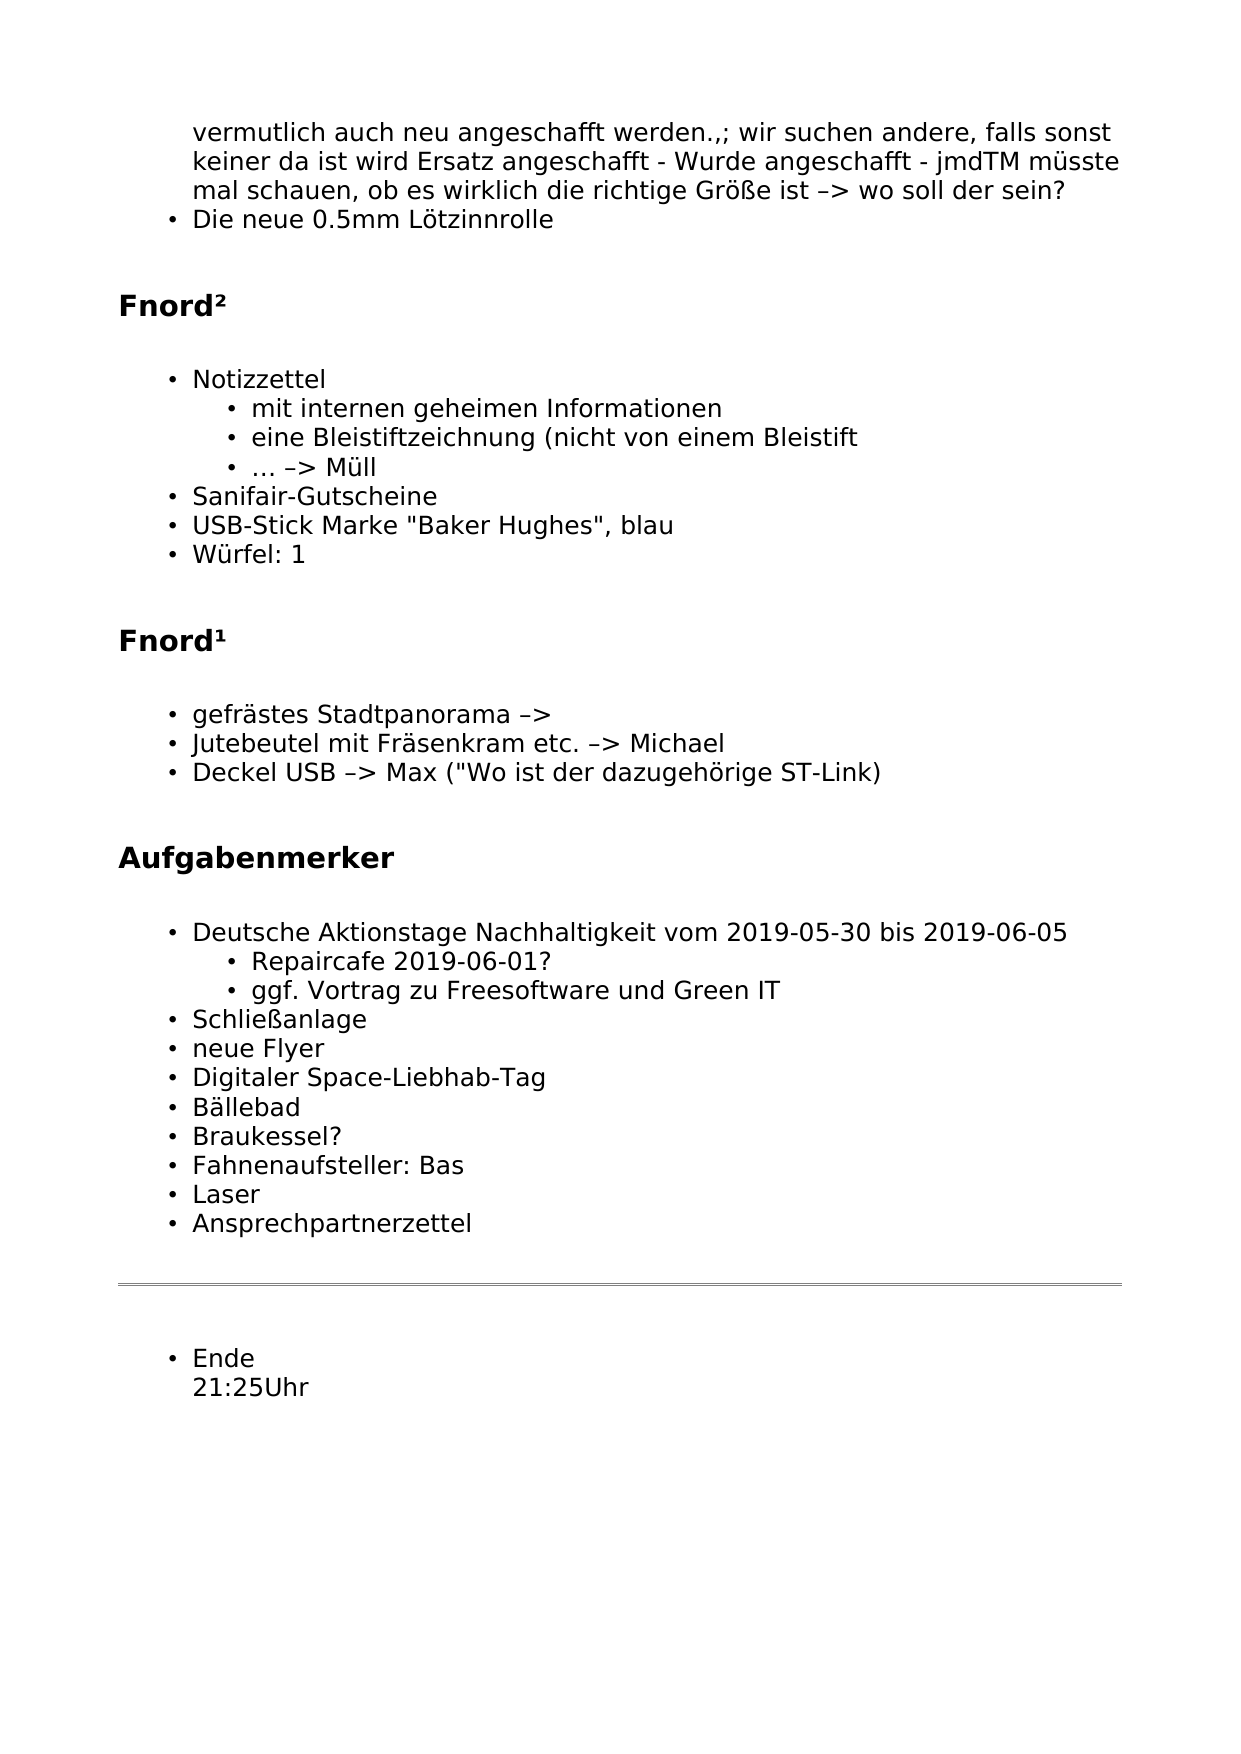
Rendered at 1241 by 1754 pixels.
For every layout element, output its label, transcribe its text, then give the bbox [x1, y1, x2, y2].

list Würfel: 1 [177, 540, 1122, 569]
subtitle Fnord² [118, 289, 1122, 323]
list Repaircafe 2019-06-01? [236, 947, 1122, 976]
list Ende [177, 1344, 1122, 1373]
list Deutsche Aktionstage Nachhaltigkeit vom 2019-05-30 bis 2019-06-05 [177, 918, 1122, 947]
list Laser [177, 1180, 1122, 1209]
list mit internen geheimen Informationen [236, 394, 1122, 423]
list vermutlich auch neu angeschafft werden.,; wir suchen andere, falls sonst keiner da ist wird Ersatz angeschafft - Wurde angeschafft - jmdTM müsste mal schauen, ob es wirklich die richtige Größe ist –> wo soll der sein? [177, 118, 1122, 206]
list neue Flyer [177, 1034, 1122, 1063]
list gefrästes Stadtpanorama –> [177, 700, 1122, 729]
list eine Bleistiftzeichnung (nicht von einem Bleistift [236, 423, 1122, 453]
list ggf. Vortrag zu Freesoftware und Green IT [236, 976, 1122, 1005]
list Ansprechpartnerzettel [177, 1209, 1122, 1238]
list Digitaler Space-Liebhab-Tag [177, 1063, 1122, 1093]
subtitle Aufgabenmerker [118, 842, 1122, 876]
list USB-Stick Marke "Baker Hughes", blau [177, 511, 1122, 540]
list Notizzettel [177, 365, 1122, 394]
list Fahnenaufsteller: Bas [177, 1151, 1122, 1180]
list 21:25Uhr [177, 1373, 1122, 1402]
subtitle Fnord¹ [118, 624, 1122, 658]
list Deckel USB –> Max ("Wo ist der dazugehörige ST-Link) [177, 758, 1122, 787]
list Bällebad [177, 1093, 1122, 1122]
list Jutebeutel mit Fräsenkram etc. –> Michael [177, 729, 1122, 758]
list … –> Müll [236, 453, 1122, 482]
list Schließanlage [177, 1005, 1122, 1034]
list Sanifair-Gutscheine [177, 482, 1122, 511]
list Die neue 0.5mm Lötzinnrolle [177, 206, 1122, 235]
list Braukessel? [177, 1122, 1122, 1151]
